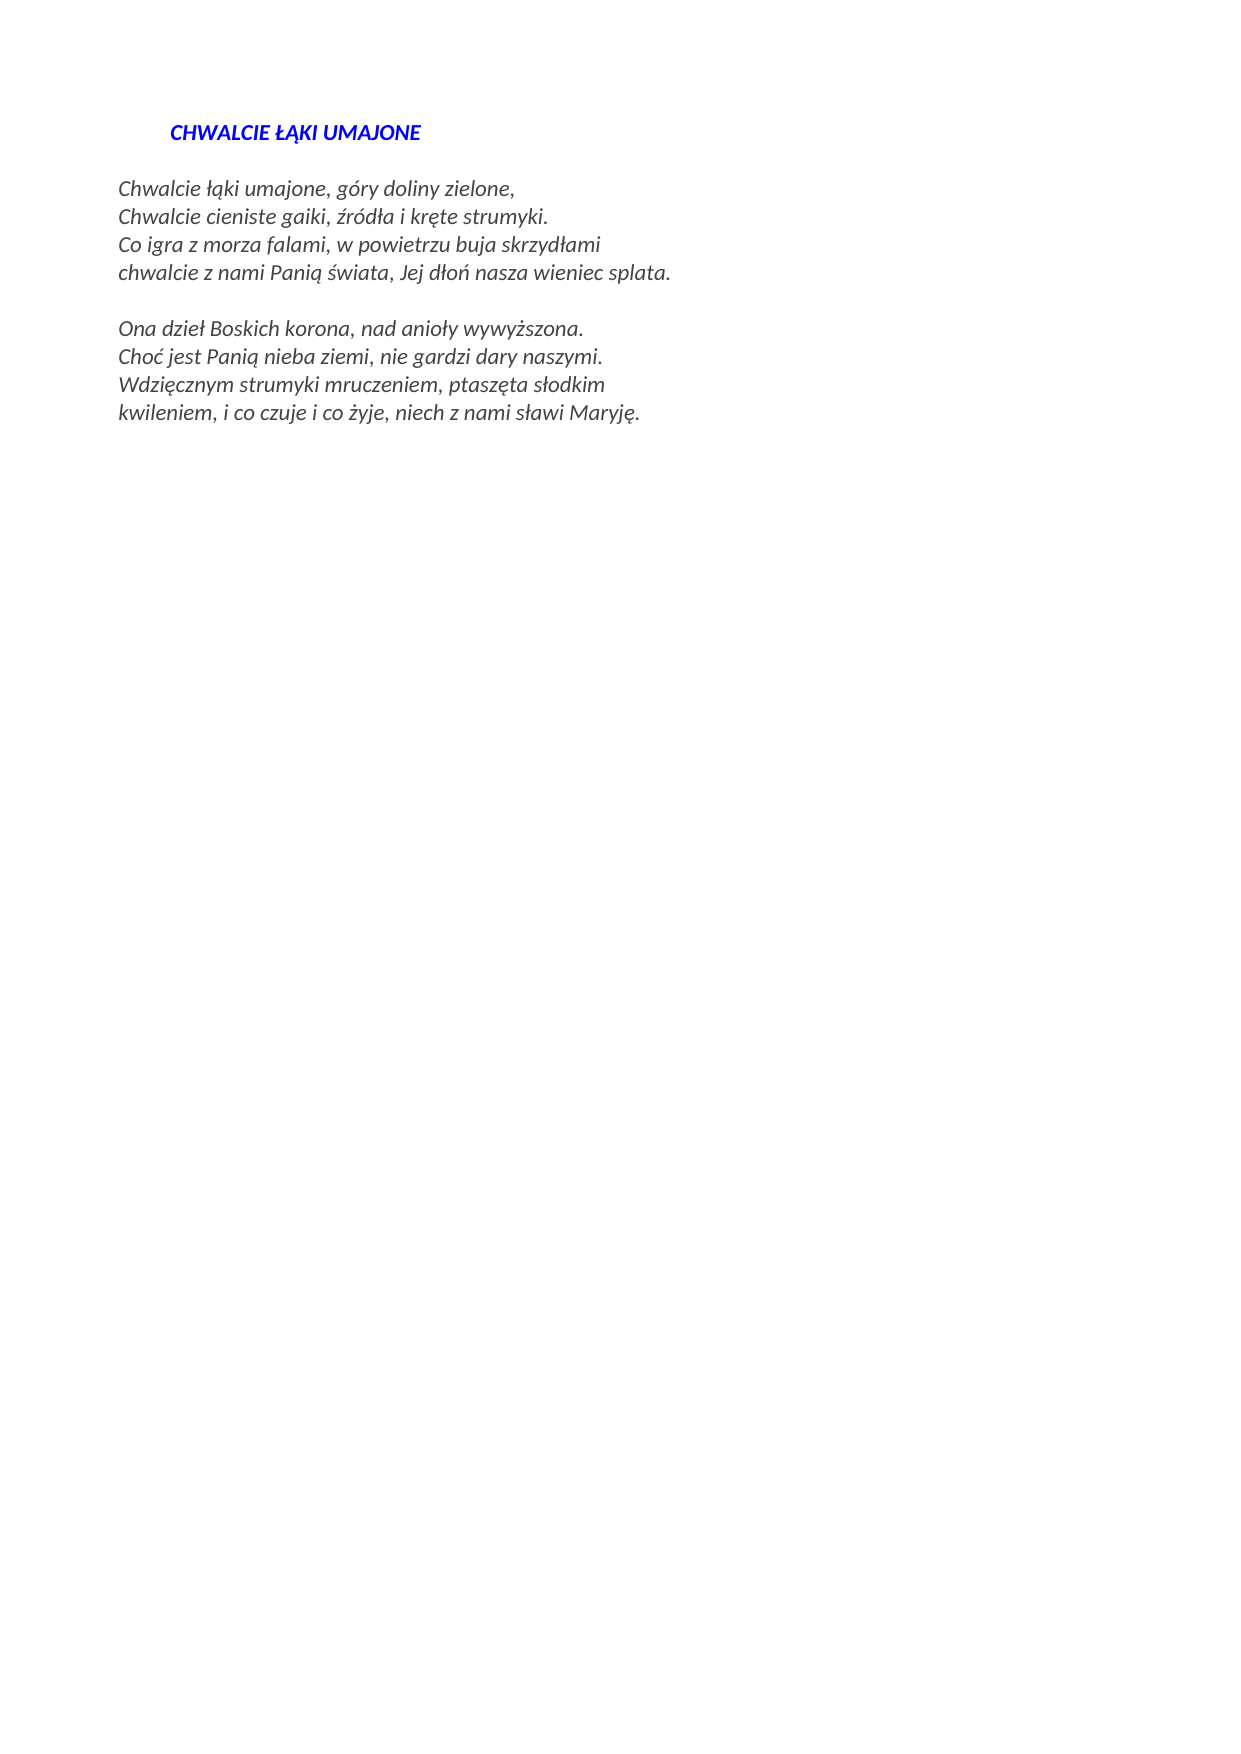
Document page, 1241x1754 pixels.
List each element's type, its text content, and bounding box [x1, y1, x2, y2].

text Chwalcie łąki umajone, góry doliny zielone, Chwalcie cieniste gaiki, źródła i kręte strumyki. Co igra z morza falami, w powietrzu buja skrzydłami chwalcie z nami Panią świata, Jej dłoń nasza wieniec splata. Ona dzieł Boskich korona, nad anioły wywyższona. Choć jest Panią nieba ziemi, nie gardzi dary naszymi. Wdzięcznym strumyki mruczeniem, ptaszęta słodkim [118, 146, 1122, 398]
text kwileniem, i co czuje i co żyje, niech z nami sławi Maryję. [118, 398, 1122, 482]
text CHWALCIE ŁĄKI UMAJONE [118, 118, 1122, 146]
